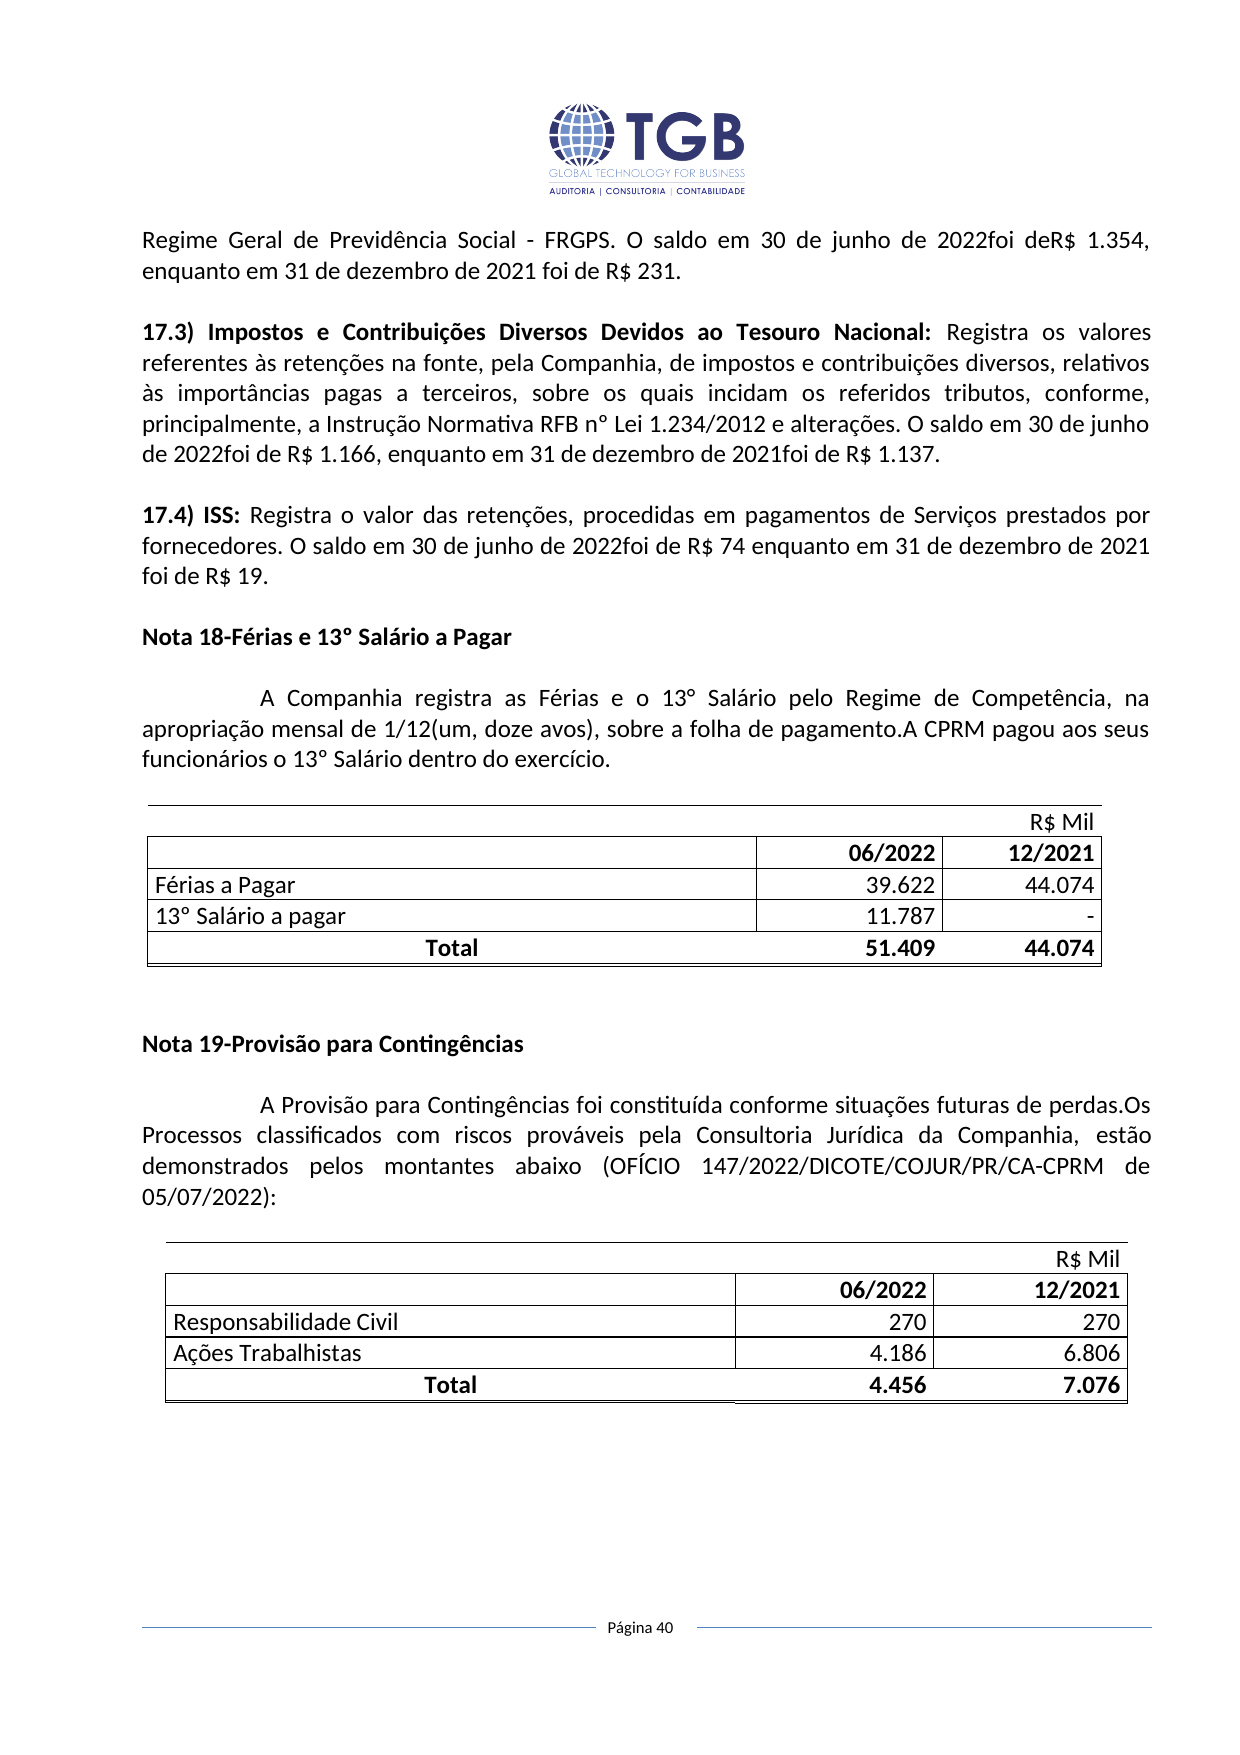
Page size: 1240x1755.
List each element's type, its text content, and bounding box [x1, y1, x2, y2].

table_cell 11.787 [757, 900, 942, 931]
text 17.3) Impostos e Contribuições Diversos Devidos ao Tesouro Nacional: Registra os valores referentes às retenções na fonte, pela Companhia, de impostos e contribuições diversos, relativos às importâncias pagas a terceiros, sobre os quais incidam os referidos tributos, conforme, principalmente, a Instrução Normativa RFB nº Lei 1.234/2012 e alterações. O saldo em 30 de junho de 2022foi de R$ 1.166, enquanto em 31 de dezembro de 2021foi de R$ 1.137. [142, 316, 1152, 469]
table_cell Ações Trabalhistas [166, 1338, 735, 1368]
table_cell 13º Salário a pagar [148, 900, 756, 931]
table_cell 44.074 [943, 869, 1101, 899]
table_cell 06/2022 [736, 1274, 933, 1305]
table_header R$ Mil [756, 806, 1102, 836]
table_cell Total [148, 932, 756, 962]
table_cell Total [166, 1369, 735, 1399]
table_cell 12/2021 [934, 1274, 1127, 1305]
table_cell 12/2021 [943, 837, 1101, 868]
text A Provisão para Contingências foi constituída conforme situações futuras de perdas.Os Processos classificados com riscos prováveis pela Consultoria Jurídica da Companhia, estão demonstrados pelos montantes abaixo (OFÍCIO 147/2022/DICOTE/COJUR/PR/CA-CPRM de 05/07/2022): [142, 1089, 1152, 1211]
table_cell Férias a Pagar [148, 869, 756, 899]
table_cell 06/2022 [757, 837, 942, 868]
table_header R$ Mil [735, 1243, 1127, 1273]
table_cell 6.806 [934, 1338, 1127, 1368]
text Nota 18-Férias e 13º Salário a Pagar [142, 621, 1152, 652]
table_cell 4.456 [735, 1369, 934, 1399]
table_cell - [943, 900, 1101, 931]
table_cell 7.076 [934, 1369, 1127, 1399]
table_cell 44.074 [943, 932, 1101, 962]
table_header [166, 1243, 735, 1273]
text Regime Geral de Previdência Social - FRGPS. O saldo em 30 de junho de 2022foi deR$ 1.354, enquanto em 31 de dezembro de 2021 foi de R$ 231. [142, 225, 1152, 286]
text Nota 19-Provisão para Contingências [142, 1028, 1152, 1059]
table_cell Responsabilidade Civil [166, 1306, 735, 1336]
table_cell [166, 1274, 735, 1305]
table_cell 270 [736, 1306, 933, 1336]
table_header [148, 806, 756, 836]
table_cell 51.409 [756, 932, 942, 962]
table_cell 270 [934, 1306, 1127, 1336]
table_cell 39.622 [757, 869, 942, 899]
table_cell [148, 837, 756, 868]
text 17.4) ISS: Registra o valor das retenções, procedidas em pagamentos de Serviços prestados por fornecedores. O saldo em 30 de junho de 2022foi de R$ 74 enquanto em 31 de dezembro de 2021 foi de R$ 19. [142, 499, 1152, 591]
text A Companhia registra as Férias e o 13° Salário pelo Regime de Competência, na apropriação mensal de 1/12(um, doze avos), sobre a folha de pagamento.A CPRM pagou aos seus funcionários o 13º Salário dentro do exercício. [142, 682, 1152, 774]
table_cell 4.186 [736, 1338, 933, 1368]
